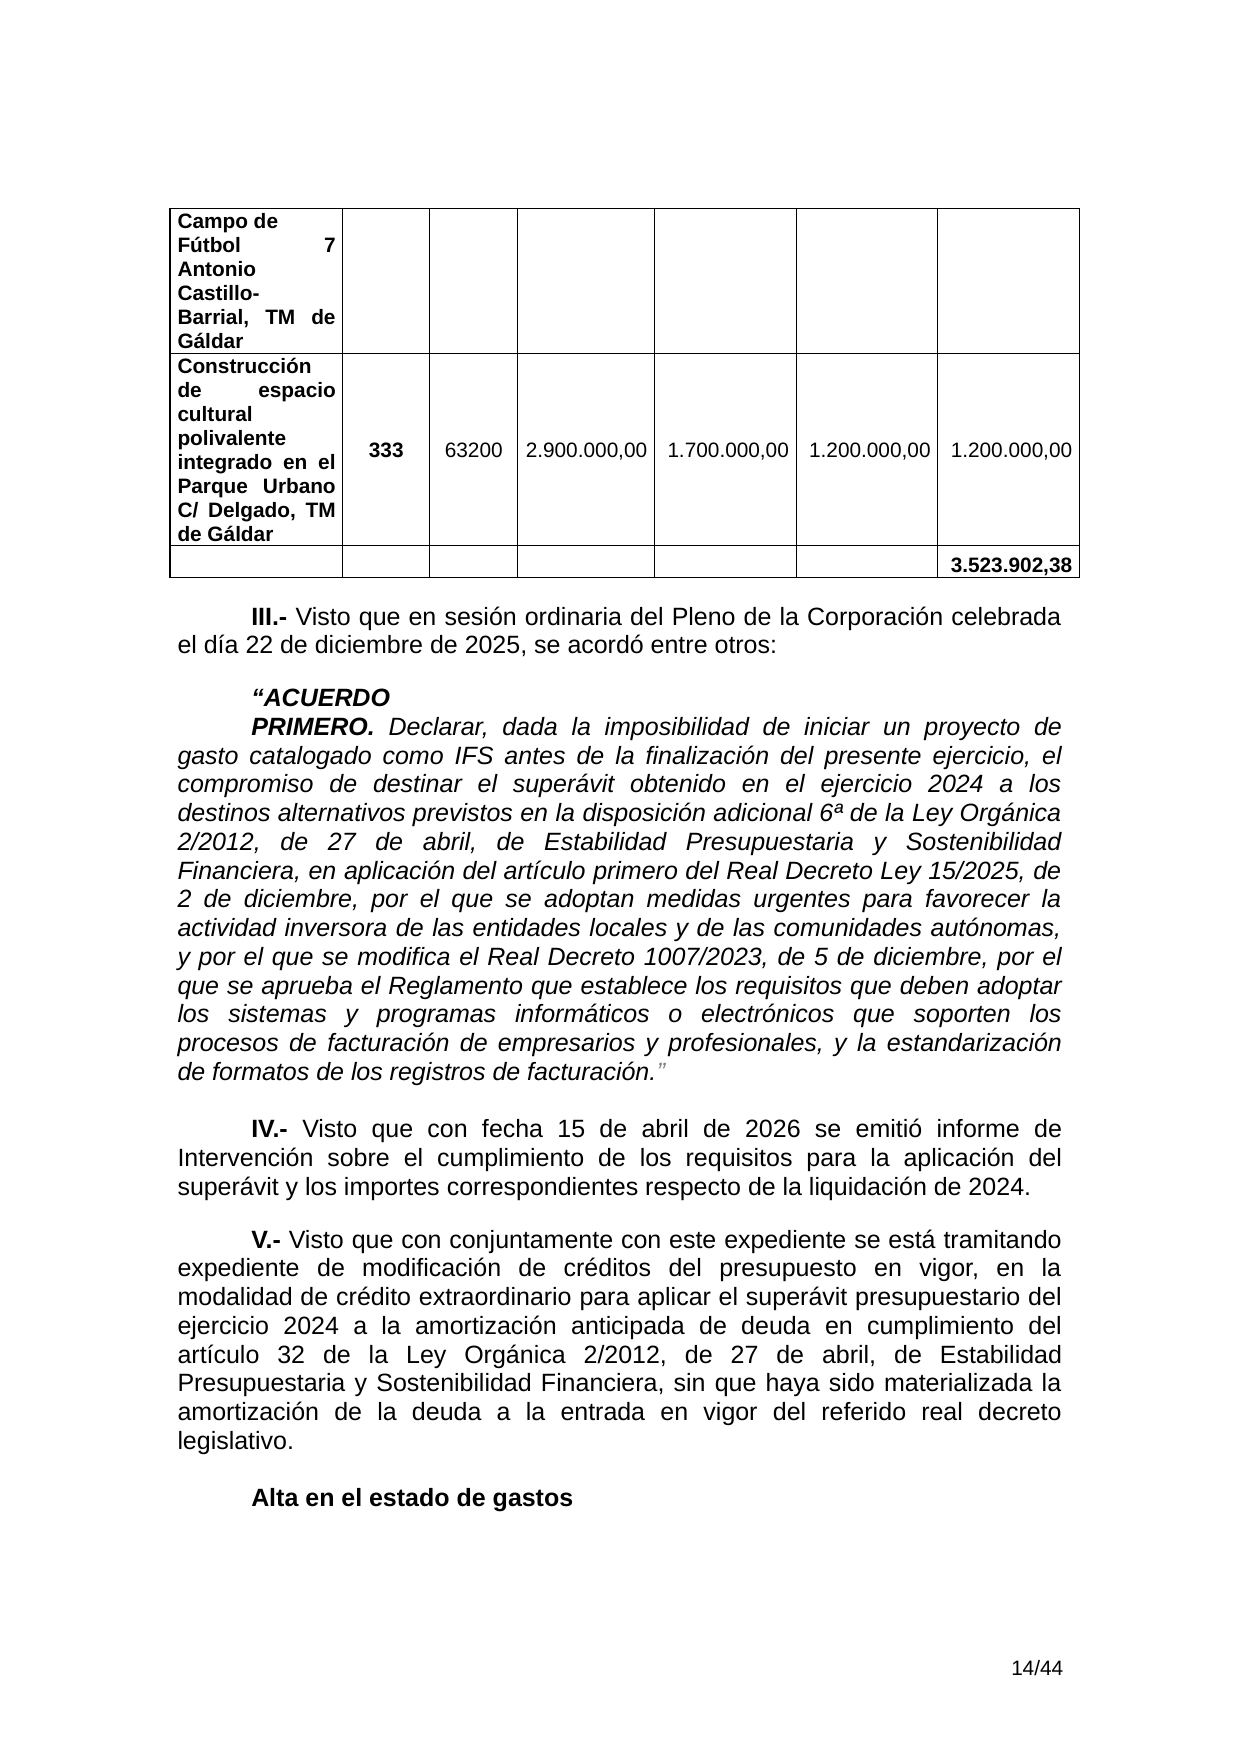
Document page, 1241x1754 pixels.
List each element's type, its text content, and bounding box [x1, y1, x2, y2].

table_cell Construcción de espacio cultural polivalente integrado en el Parque Urbano C/ Delgado, TM de Gáldar [171, 354, 342, 545]
table_cell [518, 209, 654, 353]
table_cell [938, 209, 1079, 353]
table_cell [797, 209, 937, 353]
text PRIMERO. Declarar, dada la imposibilidad de iniciar un proyecto de gasto catalogado como IFS antes de la finalización del presente ejercicio, el compromiso de destinar el superávit obtenido en el ejercicio 2024 a los destinos alternativos previstos en la disposición adicional 6ª de la Ley Orgánica 2/2012, de 27 de abril, de Estabilidad Presupuestaria y Sostenibilidad Financiera, en aplicación del artículo primero del Real Decreto Ley 15/2025, de 2 de diciembre, por el que se adoptan medidas urgentes para favorecer la actividad inversora de las entidades locales y de las comunidades autónomas, y por el que se modifica el Real Decreto 1007/2023, de 5 de diciembre, por el que se aprueba el Reglamento que establece los requisitos que deben adoptar los sistemas y programas informáticos o electrónicos que soporten los procesos de facturación de empresarios y profesionales, y la estandarización de formatos de los registros de facturación.” [177, 712, 1063, 1086]
table_cell 1.200.000,00 [938, 354, 1079, 545]
table_cell 3.523.902,38 [938, 546, 1079, 577]
table_cell [343, 546, 429, 577]
table_cell 63200 [430, 354, 517, 545]
text “ACUERDO [177, 683, 1063, 712]
table_cell [797, 546, 937, 577]
table_cell [171, 546, 342, 577]
table_cell [655, 209, 796, 353]
table_cell [655, 546, 796, 577]
table_cell [430, 546, 517, 577]
table_cell [343, 209, 429, 353]
text Alta en el estado de gastos [177, 1483, 1063, 1512]
table_cell Campo de Fútbol 7 Antonio Castillo- Barrial, TM de Gáldar [171, 209, 342, 353]
table_cell 1.200.000,00 [797, 354, 937, 545]
text IV.- Visto que con fecha 15 de abril de 2026 se emitió informe de Intervención sobre el cumplimiento de los requisitos para la aplicación del superávit y los importes correspondientes respecto de la liquidación de 2024. [177, 1114, 1063, 1201]
table_cell 1.700.000,00 [655, 354, 796, 545]
table_cell [518, 546, 654, 577]
text III.- Visto que en sesión ordinaria del Pleno de la Corporación celebrada el día 22 de diciembre de 2025, se acordó entre otros: [177, 602, 1063, 659]
text V.- Visto que con conjuntamente con este expediente se está tramitando expediente de modificación de créditos del presupuesto en vigor, en la modalidad de crédito extraordinario para aplicar el superávit presupuestario del ejercicio 2024 a la amortización anticipada de deuda en cumplimiento del artículo 32 de la Ley Orgánica 2/2012, de 27 de abril, de Estabilidad Presupuestaria y Sostenibilidad Financiera, sin que haya sido materializada la amortización de la deuda a la entrada en vigor del referido real decreto legislativo. [177, 1224, 1063, 1454]
table_cell [430, 209, 517, 353]
table_cell 333 [343, 354, 429, 545]
table_cell 2.900.000,00 [518, 354, 654, 545]
